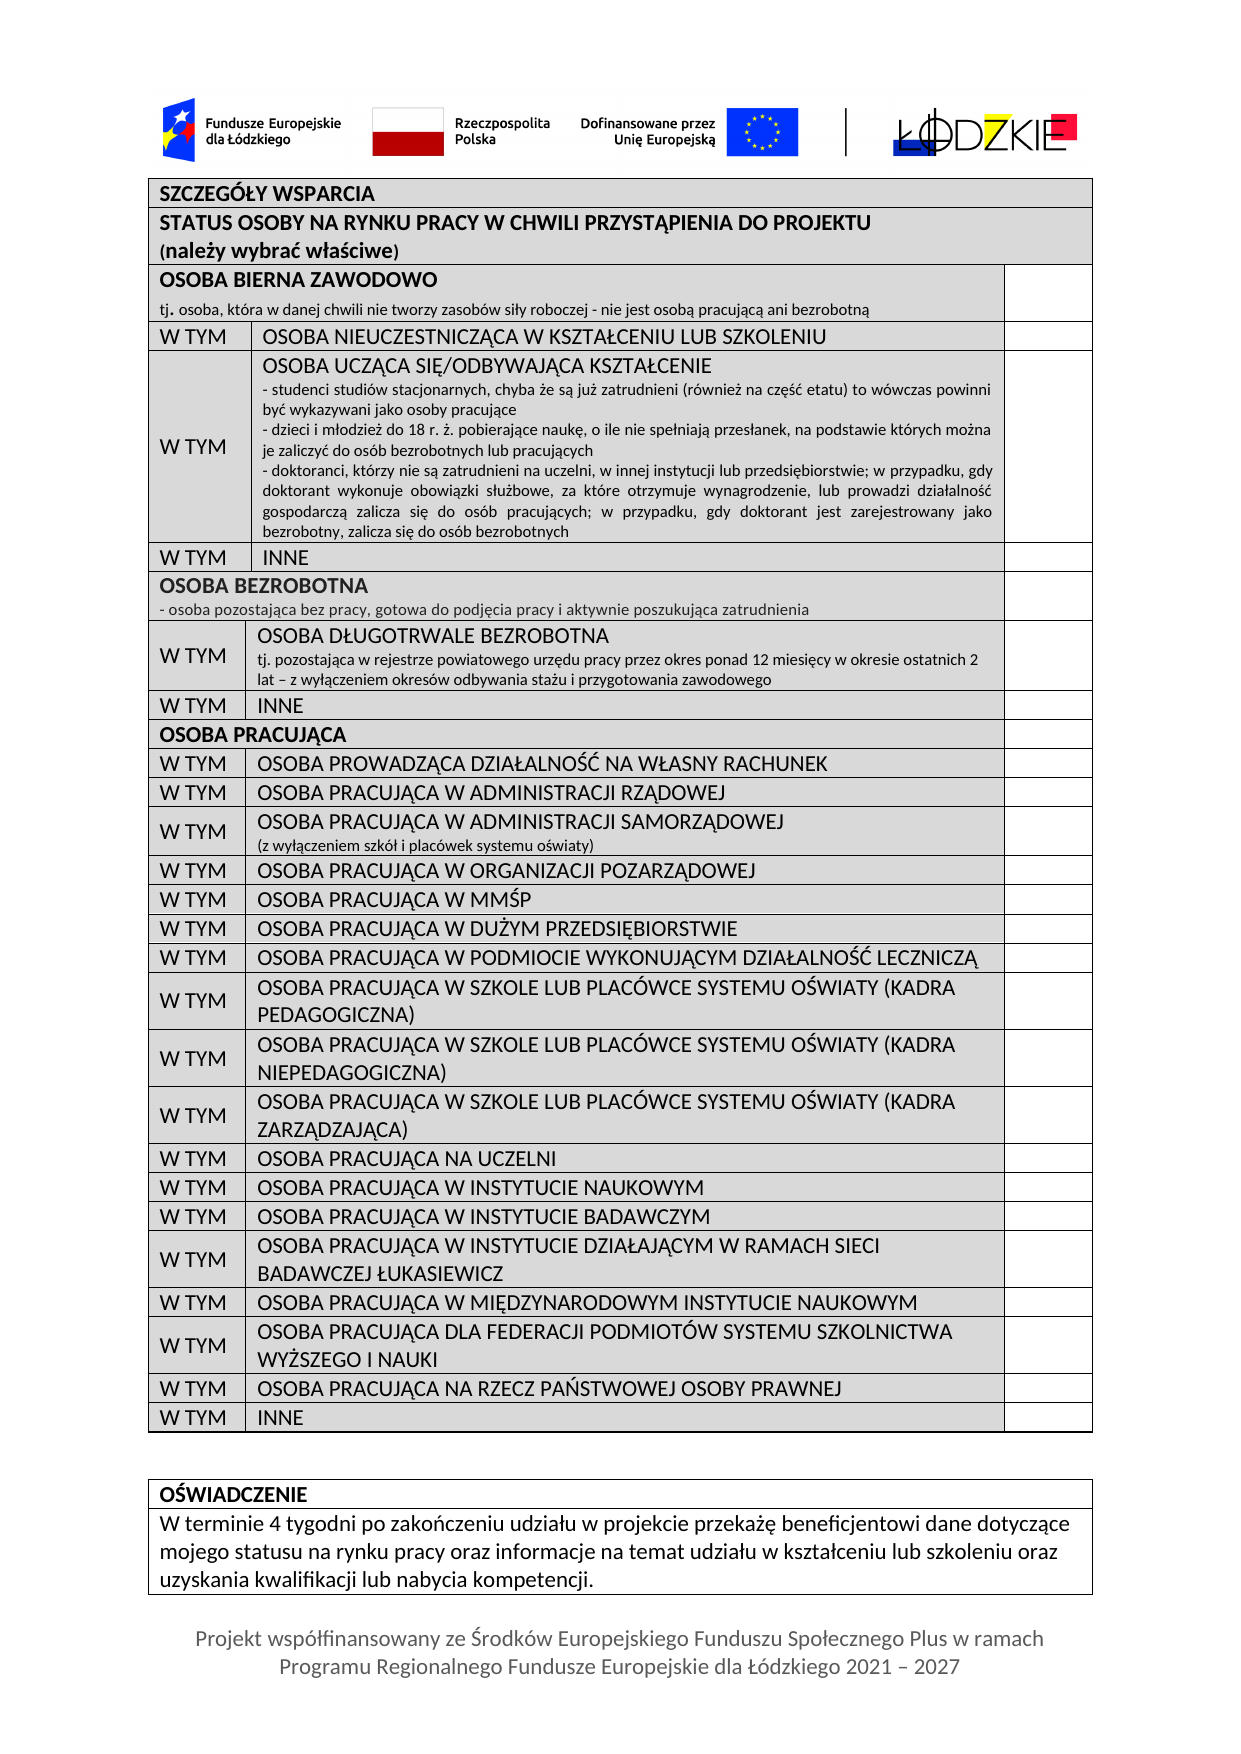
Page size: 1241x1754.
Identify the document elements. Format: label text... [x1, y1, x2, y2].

table_cell [1005, 1231, 1092, 1287]
table_cell W TYM [149, 856, 245, 884]
table_cell OSOBA PRACUJĄCA W INSTYTUCIE DZIAŁAJĄCYM W RAMACH SIECI BADAWCZEJ ŁUKASIEWICZ [246, 1231, 1004, 1287]
table_cell W TYM [149, 973, 245, 1029]
table_cell [1005, 856, 1092, 884]
table_cell OSOBA PRACUJĄCA W INSTYTUCIE BADAWCZYM [246, 1202, 1004, 1230]
table_cell OSOBA PRACUJĄCA W DUŻYM PRZEDSIĘBIORSTWIE [246, 915, 1004, 942]
table_cell INNE [246, 1403, 1004, 1431]
table_cell W TYM [149, 778, 245, 806]
table_cell W TYM [149, 885, 245, 913]
table_cell OSOBA PRACUJĄCA W SZKOLE LUB PLACÓWCE SYSTEMU OŚWIATY (KADRA NIEPEDAGOGICZNA) [246, 1030, 1004, 1086]
table_cell [1005, 944, 1092, 972]
table_cell W TYM [149, 1030, 245, 1086]
table_cell [1005, 1202, 1092, 1230]
table_cell OSOBA PRACUJĄCA W MIĘDZYNARODOWYM INSTYTUCIE NAUKOWYM [246, 1288, 1004, 1316]
table_cell [1005, 1144, 1092, 1172]
table_cell [1005, 915, 1092, 942]
table_cell [1005, 749, 1092, 777]
table_cell W TYM [149, 543, 251, 571]
table_cell W TYM [149, 749, 245, 777]
table_cell W TYM [149, 1144, 245, 1172]
table_cell W TYM [149, 1317, 245, 1373]
table_cell [1005, 1087, 1092, 1143]
table_cell OSOBA PRACUJĄCA W PODMIOCIE WYKONUJĄCYM DZIAŁALNOŚĆ LECZNICZĄ [246, 944, 1004, 972]
table_cell INNE [252, 543, 1004, 571]
table_cell [1005, 1317, 1092, 1373]
table_cell W terminie 4 tygodni po zakończeniu udziału w projekcie przekażę beneficjentowi dane dotyczące mojego statusu na rynku pracy oraz informacje na temat udziału w kształceniu lub szkoleniu oraz uzyskania kwalifikacji lub nabycia kompetencji. [149, 1509, 1092, 1593]
table_cell [1005, 973, 1092, 1029]
table_cell W TYM [149, 691, 245, 719]
table_cell [1005, 1173, 1092, 1201]
table_cell [1005, 1030, 1092, 1086]
table_cell OSOBA PRACUJĄCA W ADMINISTRACJI SAMORZĄDOWEJ (z wyłączeniem szkół i placówek systemu oświaty) [246, 807, 1004, 855]
table_cell [1005, 543, 1092, 571]
table_cell OSOBA PRACUJĄCA W SZKOLE LUB PLACÓWCE SYSTEMU OŚWIATY (KADRA ZARZĄDZAJĄCA) [246, 1087, 1004, 1143]
table_cell OSOBA PRACUJĄCA W ORGANIZACJI POZARZĄDOWEJ [246, 856, 1004, 884]
table_cell [1005, 1403, 1092, 1431]
table_cell W TYM [149, 1231, 245, 1287]
table_cell OSOBA NIEUCZESTNICZĄCA W KSZTAŁCENIU LUB SZKOLENIU [252, 322, 1004, 350]
table_cell OSOBA PRACUJĄCA W MMŚP [246, 885, 1004, 913]
table_cell OSOBA PRACUJĄCA W INSTYTUCIE NAUKOWYM [246, 1173, 1004, 1201]
table_cell OSOBA BIERNA ZAWODOWO tj. osoba, która w danej chwili nie tworzy zasobów siły roboczej - nie jest osobą pracującą ani bezrobotną [149, 265, 1004, 321]
table_cell [1005, 572, 1092, 620]
table_cell W TYM [149, 944, 245, 972]
table_cell OSOBA PRACUJĄCA NA UCZELNI [246, 1144, 1004, 1172]
table_cell W TYM [149, 1374, 245, 1402]
table_cell [1005, 1374, 1092, 1402]
table_cell W TYM [149, 621, 245, 690]
table_cell [1005, 1288, 1092, 1316]
table_cell INNE [246, 691, 1004, 719]
table_header OŚWIADCZENIE [149, 1480, 1092, 1508]
picture [147, 82, 1093, 178]
table_cell W TYM [149, 1288, 245, 1316]
table_cell OSOBA PRACUJĄCA W SZKOLE LUB PLACÓWCE SYSTEMU OŚWIATY (KADRA PEDAGOGICZNA) [246, 973, 1004, 1029]
table_cell OSOBA PRACUJĄCA [149, 720, 1004, 748]
table_cell [1005, 351, 1092, 542]
table_cell [1005, 778, 1092, 806]
table_cell OSOBA PRACUJĄCA DLA FEDERACJI PODMIOTÓW SYSTEMU SZKOLNICTWA WYŻSZEGO I NAUKI [246, 1317, 1004, 1373]
table_cell W TYM [149, 322, 251, 350]
table_cell W TYM [149, 1403, 245, 1431]
table_cell W TYM [149, 807, 245, 855]
table_cell OSOBA UCZĄCA SIĘ/ODBYWAJĄCA KSZTAŁCENIE - studenci studiów stacjonarnych, chyba że są już zatrudnieni (również na część etatu) to wówczas powinni być wykazywani jako osoby pracujące - dzieci i młodzież do 18 r. ż. pobierające naukę, o ile nie spełniają przesłanek, na podstawie których można je zaliczyć do osób bezrobotnych lub pracujących - doktoranci, którzy nie są zatrudnieni na uczelni, w innej instytucji lub przedsiębiorstwie; w przypadku, gdy doktorant wykonuje obowiązki służbowe, za które otrzymuje wynagrodzenie, lub prowadzi działalność gospodarczą zalicza się do osób pracujących; w przypadku, gdy doktorant jest zarejestrowany jako bezrobotny, zalicza się do osób bezrobotnych [252, 351, 1004, 542]
table_cell [1005, 720, 1092, 748]
table_cell [1005, 621, 1092, 690]
table_cell W TYM [149, 915, 245, 942]
table_cell [1005, 322, 1092, 350]
table_cell [1005, 807, 1092, 855]
table_cell W TYM [149, 1202, 245, 1230]
table_cell W TYM [149, 1087, 245, 1143]
table_cell OSOBA PROWADZĄCA DZIAŁALNOŚĆ NA WŁASNY RACHUNEK [246, 749, 1004, 777]
table_cell OSOBA DŁUGOTRWALE BEZROBOTNA tj. pozostająca w rejestrze powiatowego urzędu pracy przez okres ponad 12 miesięcy w okresie ostatnich 2 lat – z wyłączeniem okresów odbywania stażu i przygotowania zawodowego [246, 621, 1004, 690]
table_cell [1005, 691, 1092, 719]
table_header SZCZEGÓŁY WSPARCIA [149, 179, 1092, 207]
table_cell OSOBA BEZROBOTNA - osoba pozostająca bez pracy, gotowa do podjęcia pracy i aktywnie poszukująca zatrudnienia [149, 572, 1004, 620]
table_cell [1005, 265, 1092, 321]
table_cell STATUS OSOBY NA RYNKU PRACY W CHWILI PRZYSTĄPIENIA DO PROJEKTU (należy wybrać właściwe) [149, 208, 1092, 264]
table_cell W TYM [149, 351, 251, 542]
table_cell OSOBA PRACUJĄCA W ADMINISTRACJI RZĄDOWEJ [246, 778, 1004, 806]
table_cell OSOBA PRACUJĄCA NA RZECZ PAŃSTWOWEJ OSOBY PRAWNEJ [246, 1374, 1004, 1402]
table_cell [1005, 885, 1092, 913]
table_cell W TYM [149, 1173, 245, 1201]
